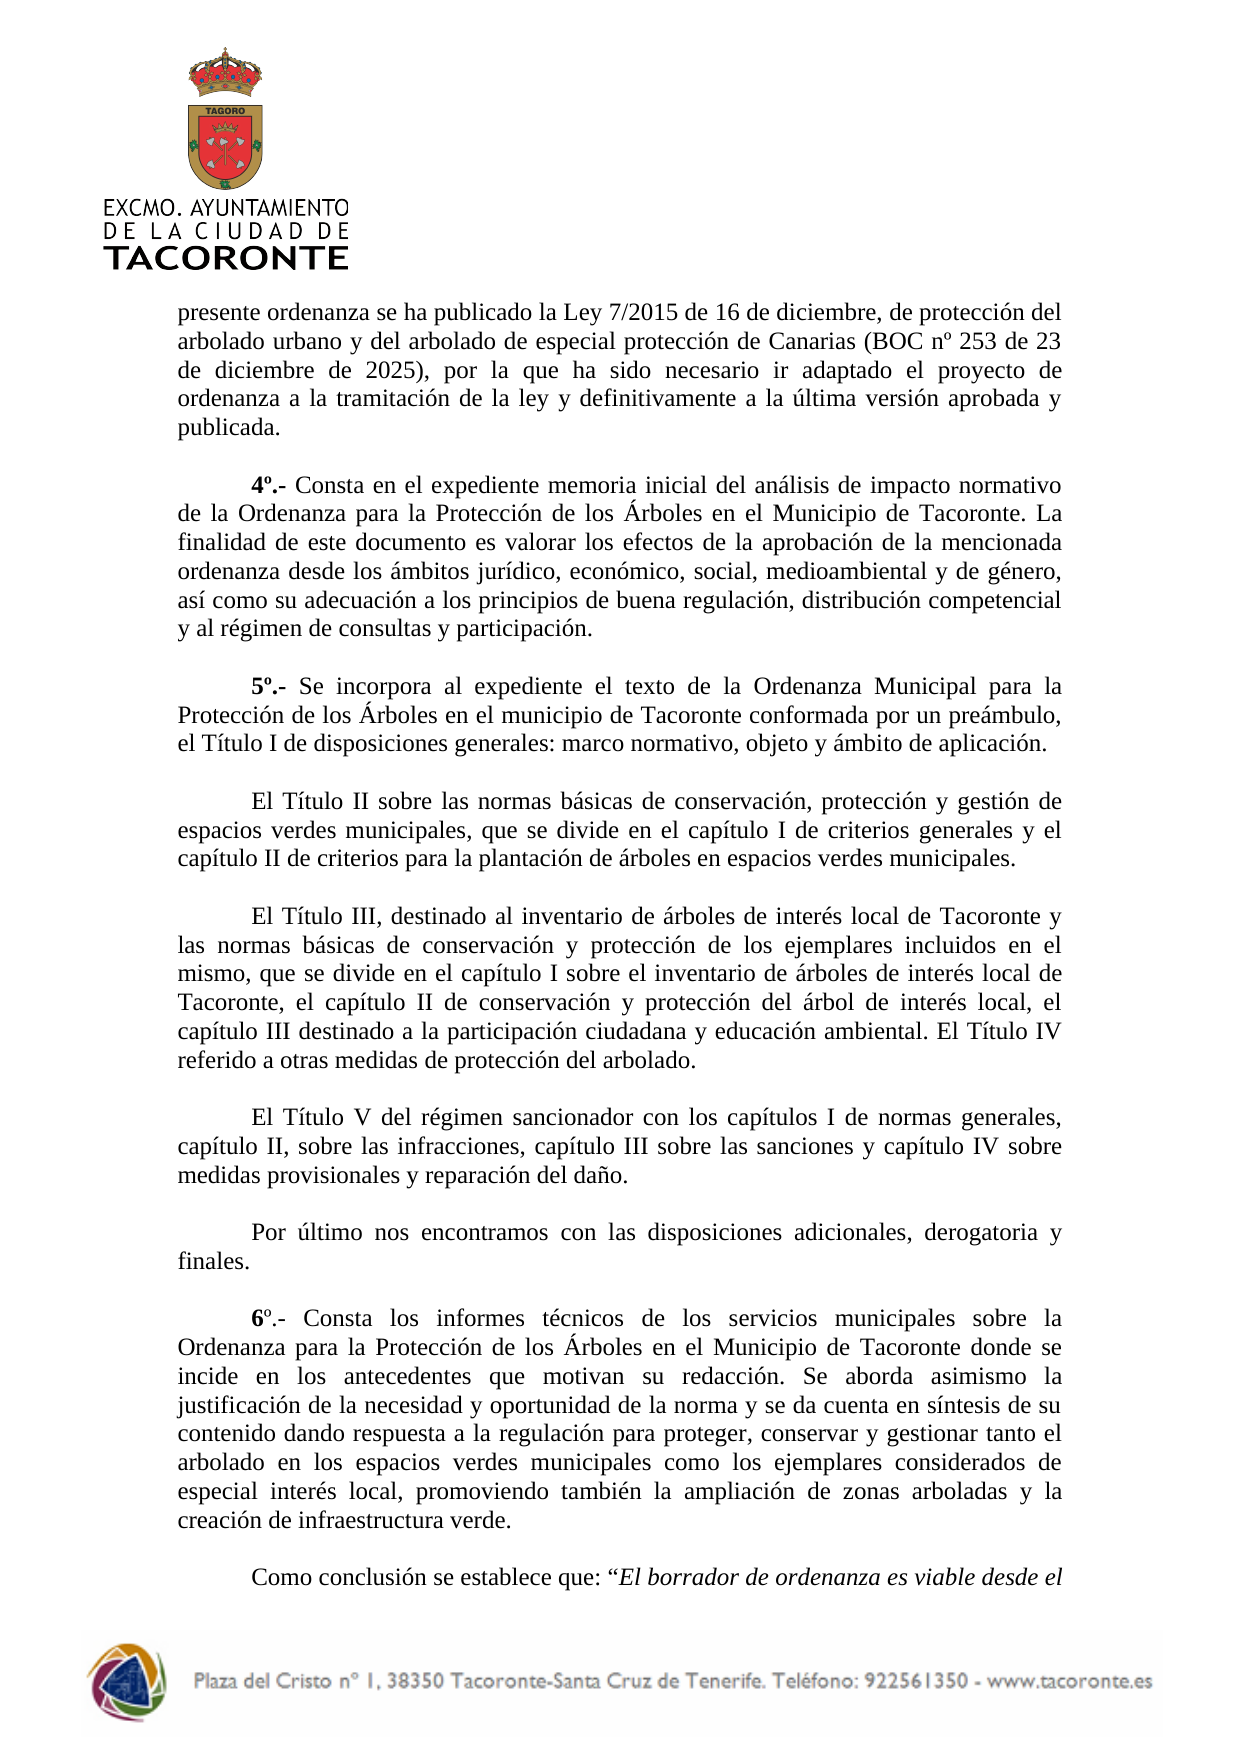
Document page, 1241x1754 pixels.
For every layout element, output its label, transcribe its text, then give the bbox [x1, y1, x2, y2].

text El Título V del régimen sancionador con los capítulos I de normas generales, capítulo II, sobre las infracciones, capítulo III sobre las sanciones y capítulo IV sobre medidas provisionales y reparación del daño. [177, 1102, 1063, 1188]
text El Título III, destinado al inventario de árboles de interés local de Tacoronte y las normas básicas de conservación y protección de los ejemplares incluidos en el mismo, que se divide en el capítulo I sobre el inventario de árboles de interés local de Tacoronte, el capítulo II de conservación y protección del árbol de interés local, el capítulo III destinado a la participación ciudadana y educación ambiental. El Título IV referido a otras medidas de protección del arbolado. [177, 901, 1063, 1073]
text 5º.- Se incorpora al expediente el texto de la Ordenanza Municipal para la Protección de los Árboles en el municipio de Tacoronte conformada por un preámbulo, el Título I de disposiciones generales: marco normativo, objeto y ámbito de aplicación. [177, 671, 1063, 757]
text 6º.- Consta los informes técnicos de los servicios municipales sobre la Ordenanza para la Protección de los Árboles en el Municipio de Tacoronte donde se incide en los antecedentes que motivan su redacción. Se aborda asimismo la justificación de la necesidad y oportunidad de la norma y se da cuenta en síntesis de su contenido dando respuesta a la regulación para proteger, conservar y gestionar tanto el arbolado en los espacios verdes municipales como los ejemplares considerados de especial interés local, promoviendo también la ampliación de zonas arboladas y la creación de infraestructura verde. [177, 1303, 1063, 1533]
picture [103, 47, 348, 270]
text Como conclusión se establece que: “El borrador de ordenanza es viable desde el [177, 1562, 1063, 1591]
text 4º.- Consta en el expediente memoria inicial del análisis de impacto normativo de la Ordenanza para la Protección de los Árboles en el Municipio de Tacoronte. La finalidad de este documento es valorar los efectos de la aprobación de la mencionada ordenanza desde los ámbitos jurídico, económico, social, medioambiental y de género, así como su adecuación a los principios de buena regulación, distribución competencial y al régimen de consultas y participación. [177, 470, 1063, 642]
text Por último nos encontramos con las disposiciones adicionales, derogatoria y finales. [177, 1217, 1063, 1275]
text El Título II sobre las normas básicas de conservación, protección y gestión de espacios verdes municipales, que se divide en el capítulo I de criterios generales y el capítulo II de criterios para la plantación de árboles en espacios verdes municipales. [177, 786, 1063, 872]
text presente ordenanza se ha publicado la Ley 7/2015 de 16 de diciembre, de protección del arbolado urbano y del arbolado de especial protección de Canarias (BOC nº 253 de 23 de diciembre de 2025), por la que ha sido necesario ir adaptado el proyecto de ordenanza a la tramitación de la ley y definitivamente a la última versión aprobada y publicada. [177, 297, 1063, 441]
picture [80, 1630, 1163, 1737]
